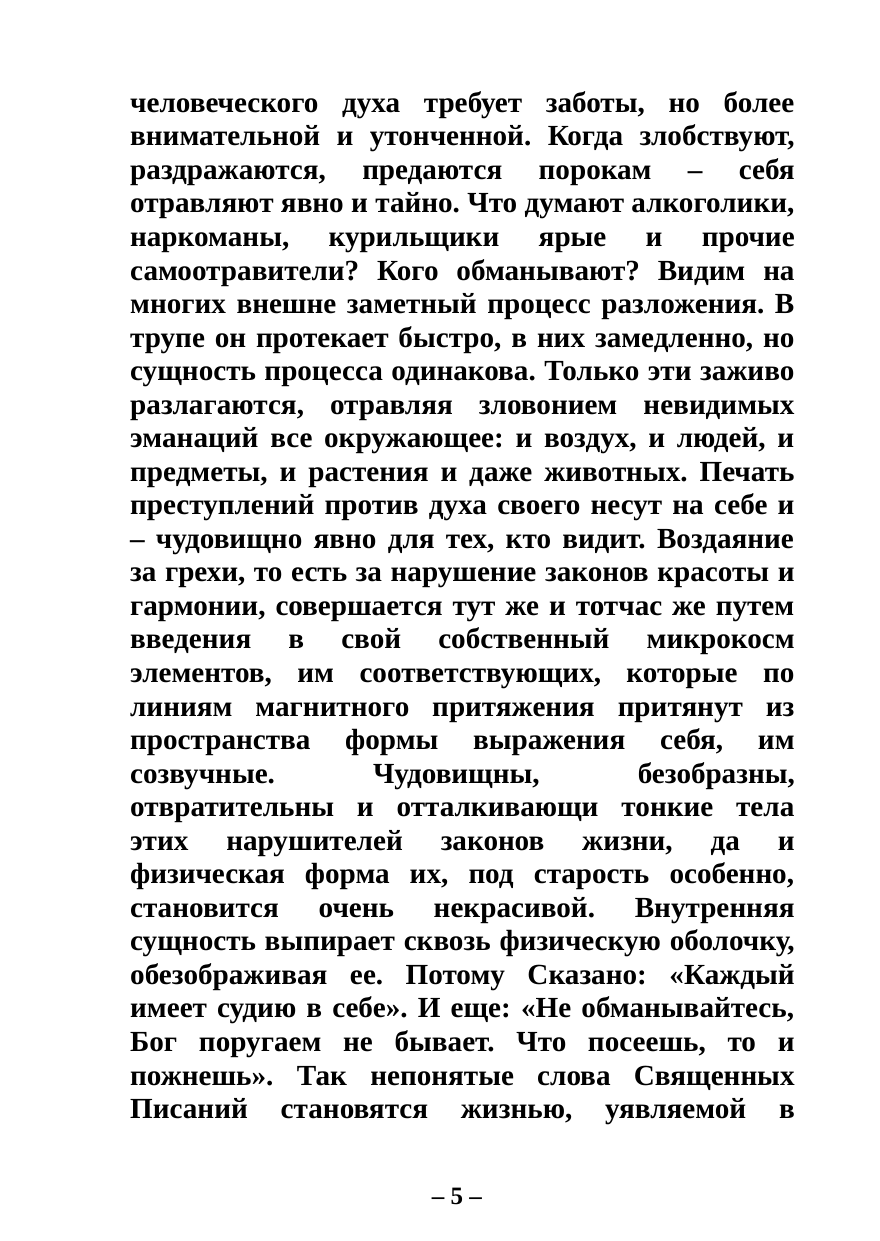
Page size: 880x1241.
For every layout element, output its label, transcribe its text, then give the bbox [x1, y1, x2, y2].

text человеческого духа требует заботы, но более внимательной и утонченной. Когда злобствуют, раздражаются, предаются порокам – себя отравляют явно и тайно. Что думают алкоголики, наркоманы, курильщики ярые и прочие самоотравители? Кого обманывают? Видим на многих внешне заметный процесс разложения. В трупе он протекает быстро, в них замедленно, но сущность процесса одинакова. Только эти заживо разлагаются, отравляя зловонием невидимых эманаций все окружающее: и воздух, и людей, и предметы, и растения и даже животных. Печать преступлений против духа своего несут на себе и – чудовищно явно для тех, кто видит. Воздаяние за грехи, то есть за нарушение законов красоты и гармонии, совершается тут же и тотчас же путем введения в свой собственный микрокосм элементов, им соответствующих, которые по линиям магнитного притяжения притянут из пространства формы выражения себя, им созвучные. Чудовищны, безобразны, отвратительны и отталкивающи тонкие тела этих нарушителей законов жизни, да и физическая форма их, под старость особенно, становится очень некрасивой. Внутренняя сущность выпирает сквозь физическую оболочку, обезображивая ее. Потому Сказано: «Каждый имеет судию в себе». И еще: «Не обманывайтесь, Бог поругаем не бывает. Что посеешь, то и пожнешь». Так непонятые слова Священных Писаний становятся жизнью, уявляемой в [130, 85, 795, 1125]
